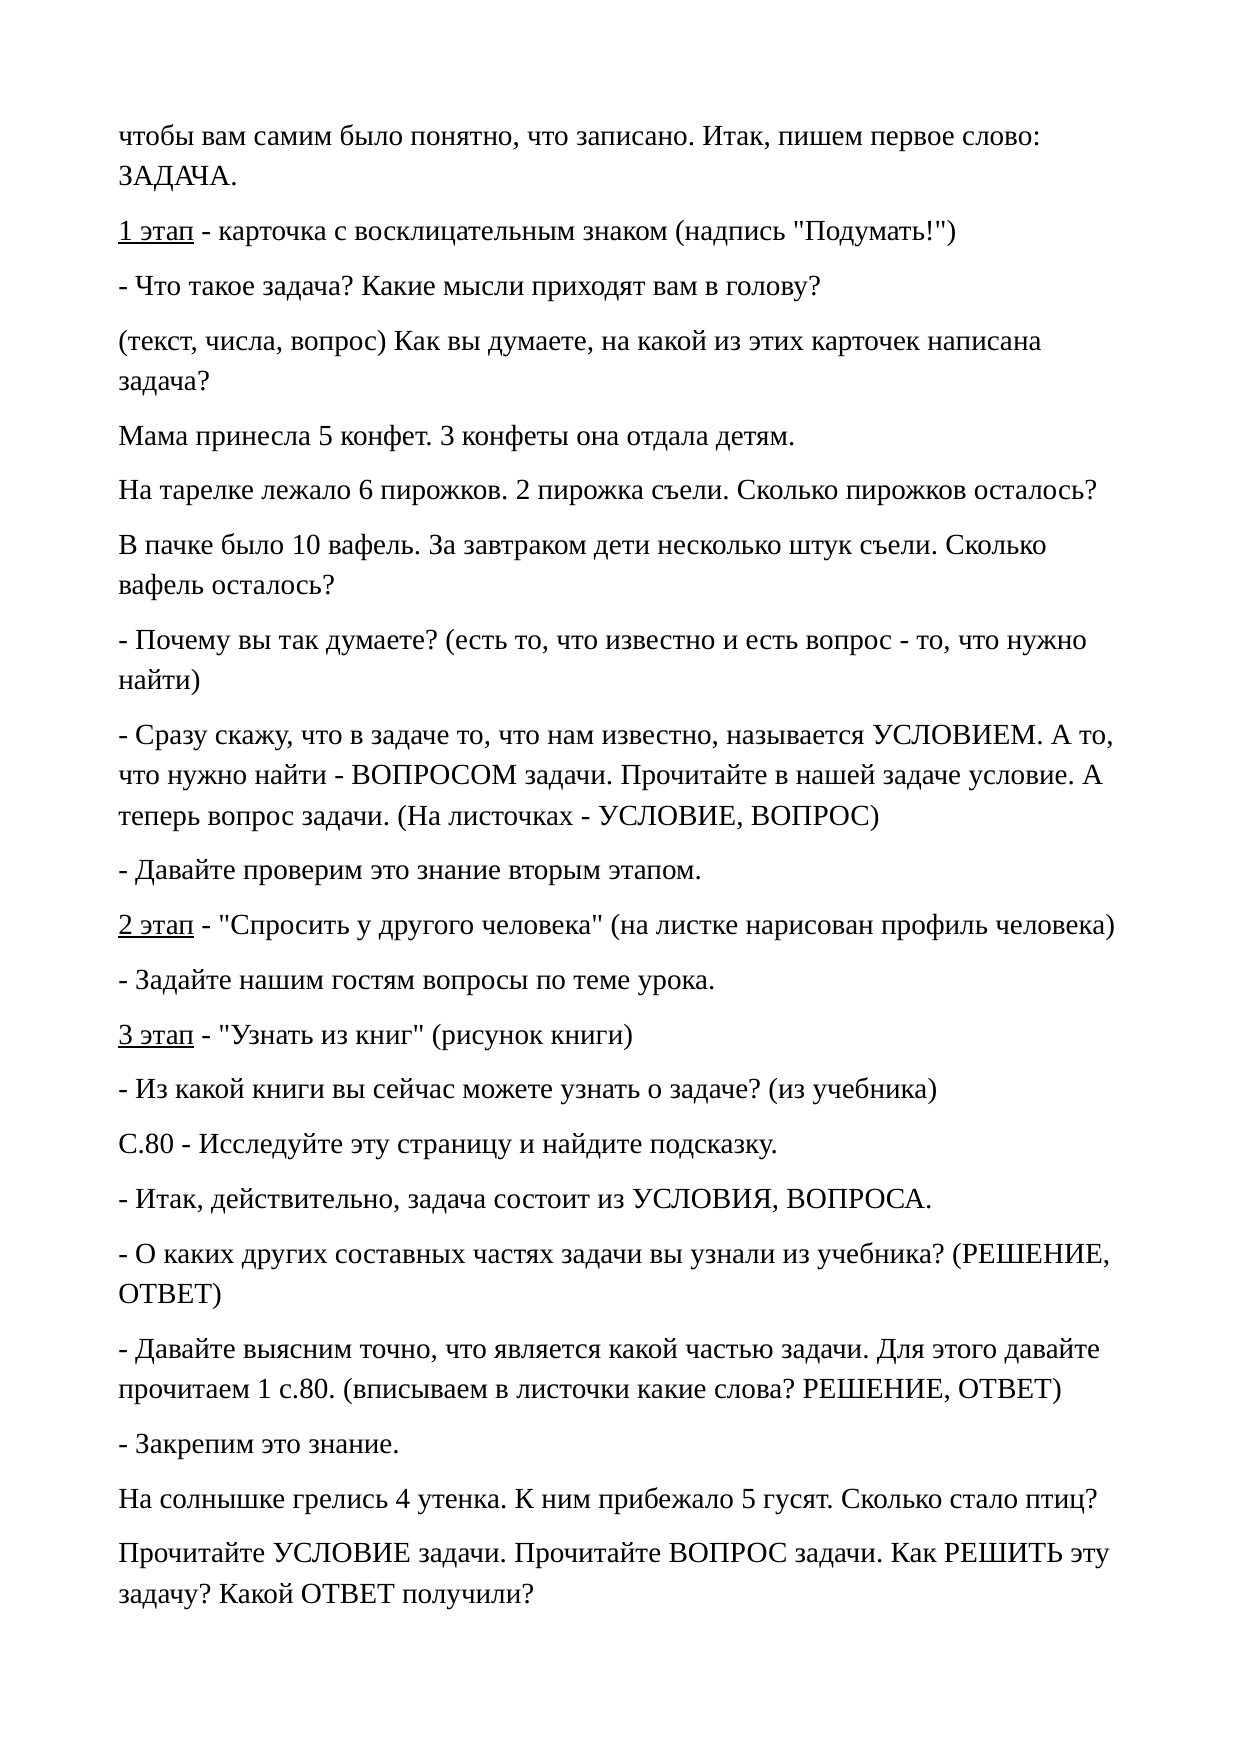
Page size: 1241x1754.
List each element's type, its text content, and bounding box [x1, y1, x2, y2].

text В пачке было 10 вафель. За завтраком дети несколько штук съели. Сколько вафель осталось? [118, 527, 1122, 601]
text - Задайте нашим гостям вопросы по теме урока. [118, 962, 1122, 996]
text (текст, числа, вопрос) Как вы думаете, на какой из этих карточек написана задача? [118, 323, 1122, 396]
text - Сразу скажу, что в задаче то, что нам известно, называется УСЛОВИЕМ. А то, что нужно найти - ВОПРОСОМ задачи. Прочитайте в нашей задаче условие. А теперь вопрос задачи. (На листочках - УСЛОВИЕ, ВОПРОС) [118, 717, 1122, 831]
text - О каких других составных частях задачи вы узнали из учебника? (РЕШЕНИЕ, ОТВЕТ) [118, 1236, 1122, 1310]
text - Закрепим это знание. [118, 1426, 1122, 1459]
text - Давайте проверим это знание вторым этапом. [118, 852, 1122, 886]
text 1 этап - карточка с восклицательным знаком (надпись "Подумать!") [118, 213, 1122, 247]
text 3 этап - "Узнать из книг" (рисунок книги) [118, 1017, 1122, 1050]
text На тарелке лежало 6 пирожков. 2 пирожка съели. Сколько пирожков осталось? [118, 472, 1122, 506]
text - Почему вы так думаете? (есть то, что известно и есть вопрос - то, что нужно найти) [118, 622, 1122, 696]
text - Что такое задача? Какие мысли приходят вам в голову? [118, 268, 1122, 301]
text С.80 - Исследуйте эту страницу и найдите подсказку. [118, 1126, 1122, 1160]
text 2 этап - "Спросить у другого человека" (на листке нарисован профиль человека) [118, 907, 1122, 941]
text - Давайте выясним точно, что является какой частью задачи. Для этого давайте прочитаем 1 с.80. (вписываем в листочки какие слова? РЕШЕНИЕ, ОТВЕТ) [118, 1331, 1122, 1405]
text На солнышке грелись 4 утенка. К ним прибежало 5 гусят. Сколько стало птиц? [118, 1481, 1122, 1514]
text чтобы вам самим было понятно, что записано. Итак, пишем первое слово: ЗАДАЧА. [118, 118, 1122, 192]
text - Из какой книги вы сейчас можете узнать о задаче? (из учебника) [118, 1072, 1122, 1105]
text Прочитайте УСЛОВИЕ задачи. Прочитайте ВОПРОС задачи. Как РЕШИТЬ эту задачу? Какой ОТВЕТ получили? [118, 1536, 1122, 1609]
text - Итак, действительно, задача состоит из УСЛОВИЯ, ВОПРОСА. [118, 1181, 1122, 1215]
text Мама принесла 5 конфет. 3 конфеты она отдала детям. [118, 418, 1122, 451]
